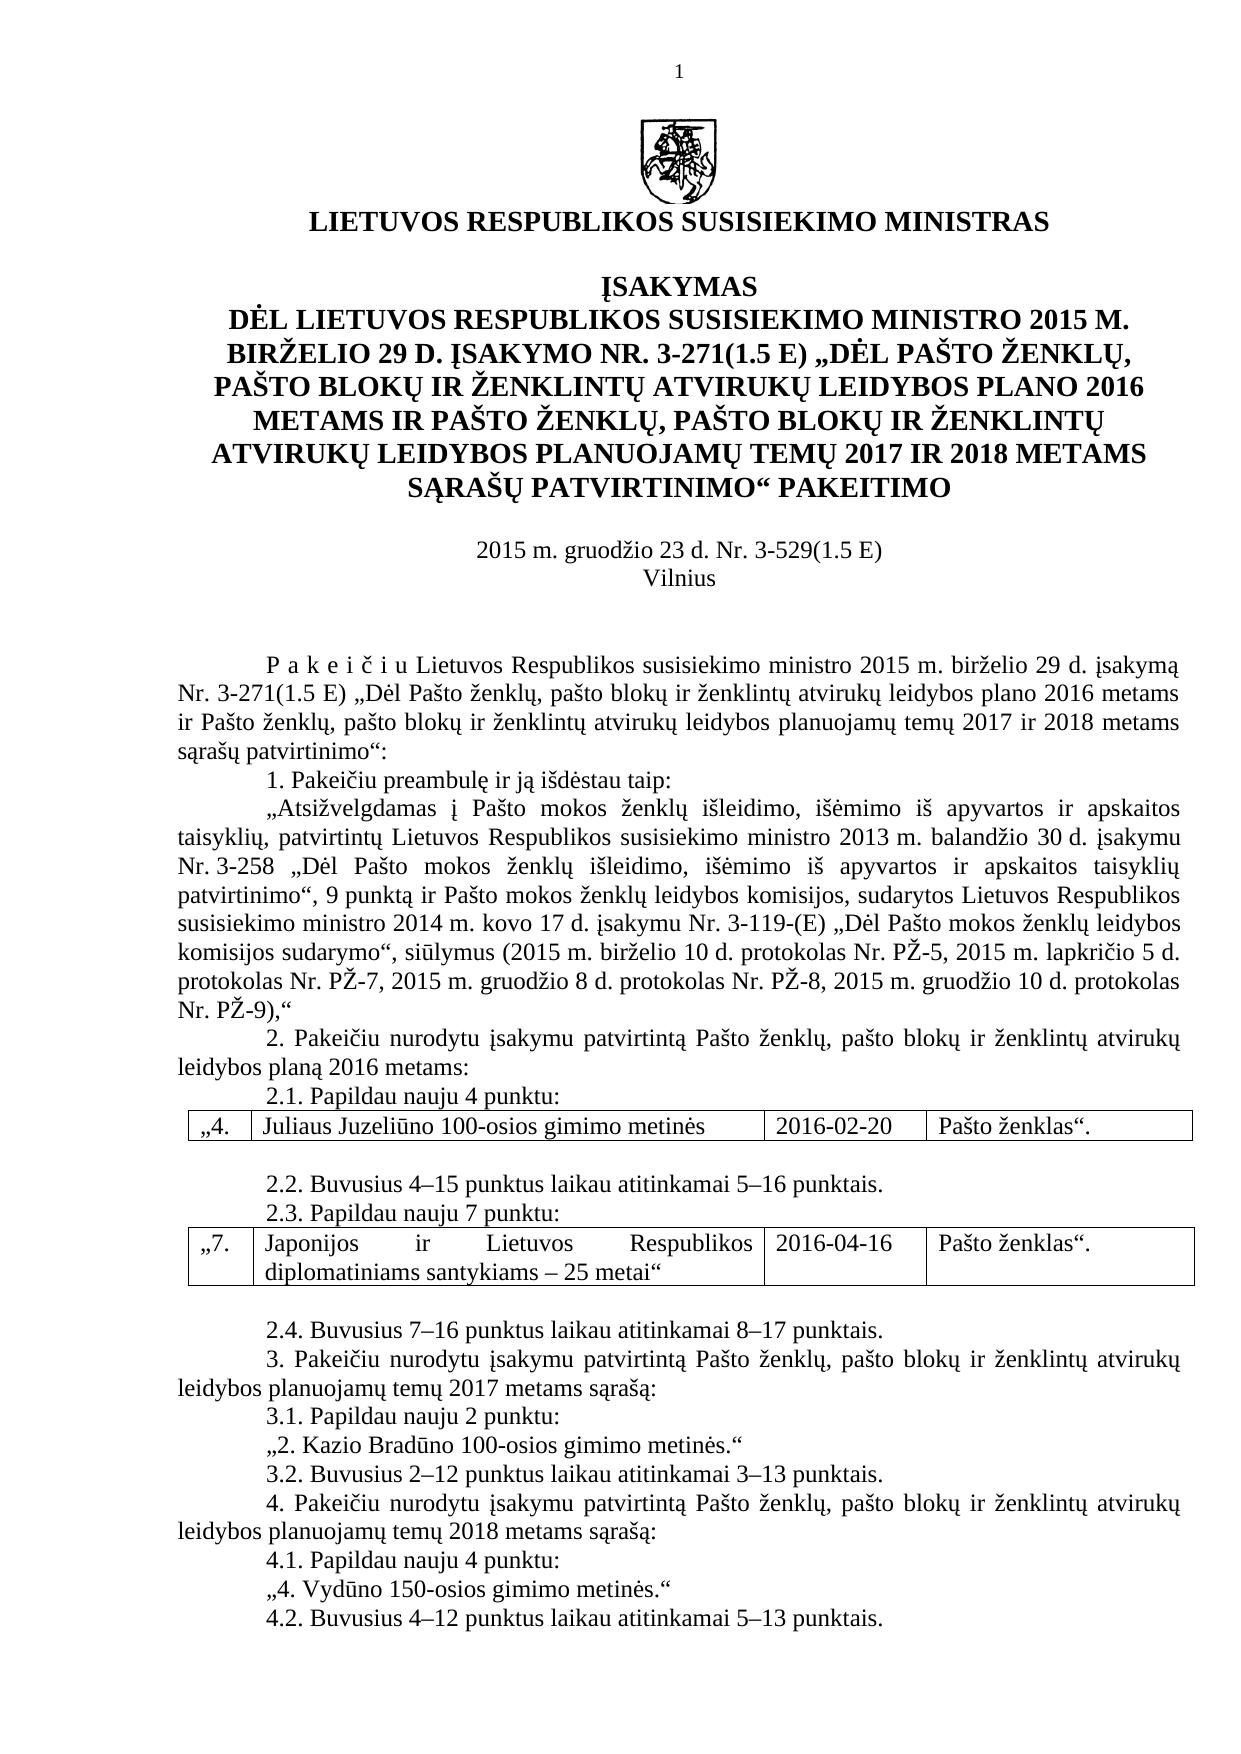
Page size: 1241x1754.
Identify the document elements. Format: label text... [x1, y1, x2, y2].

text 2.1. Papildau nauju 4 punktu: [177, 1081, 1181, 1110]
table_header 2016-04-16 [765, 1228, 926, 1285]
text 2.3. Papildau nauju 7 punktu: [177, 1198, 1181, 1227]
text DĖL LIETUVOS RESPUBLIKOS SUSISIEKIMO MINISTRO 2015 M. BIRŽELIO 29 D. ĮSAKYMO NR. 3-271(1.5 E) „DĖL PAŠTO ŽENKLŲ, PAŠTO BLOKŲ IR ŽENKLINTŲ ATVIRUKŲ LEIDYBOS PLANO 2016 METAMS IR PAŠTO ŽENKLŲ, PAŠTO BLOKŲ IR ŽENKLINTŲ ATVIRUKŲ LEIDYBOS PLANUOJAMŲ TEMŲ 2017 IR 2018 METAMS SĄRAŠŲ PATVIRTINIMO“ PAKEITIMO [177, 302, 1181, 503]
text 4. Pakeičiu nurodytu įsakymu patvirtintą Pašto ženklų, pašto blokų ir ženklintų atvirukų leidybos planuojamų temų 2018 metams sąrašą: [177, 1488, 1181, 1545]
table_header Pašto ženklas“. [927, 1111, 1192, 1139]
text 3.2. Buvusius 2–12 punktus laikau atitinkamai 3–13 punktais. [177, 1459, 1181, 1488]
text 2. Pakeičiu nurodytu įsakymu patvirtintą Pašto ženklų, pašto blokų ir ženklintų atvirukų leidybos planą 2016 metams: [177, 1023, 1181, 1081]
text 2.2. Buvusius 4–15 punktus laikau atitinkamai 5–16 punktais. [177, 1169, 1181, 1198]
table_header 2016-02-20 [765, 1111, 926, 1139]
text 2.4. Buvusius 7–16 punktus laikau atitinkamai 8–17 punktais. [177, 1315, 1181, 1344]
text P a k e i č i u Lietuvos Respublikos susisiekimo ministro 2015 m. birželio 29 d. įsakymą Nr. 3-271(1.5 E) „Dėl Pašto ženklų, pašto blokų ir ženklintų atvirukų leidybos plano 2016 metams ir Pašto ženklų, pašto blokų ir ženklintų atvirukų leidybos planuojamų temų 2017 ir 2018 metams sąrašų patvirtinimo“: [177, 650, 1181, 765]
text „2. Kazio Bradūno 100-osios gimimo metinės.“ [177, 1430, 1181, 1459]
text 2015 m. gruodžio 23 d. Nr. 3-529(1.5 E) [177, 535, 1181, 563]
text „4. Vydūno 150-osios gimimo metinės.“ [177, 1574, 1181, 1603]
text ĮSAKYMAS [177, 269, 1181, 302]
text 3. Pakeičiu nurodytu įsakymu patvirtintą Pašto ženklų, pašto blokų ir ženklintų atvirukų leidybos planuojamų temų 2017 metams sąrašą: [177, 1344, 1181, 1401]
text 4.2. Buvusius 4–12 punktus laikau atitinkamai 5–13 punktais. [177, 1603, 1181, 1631]
table_header „7. [189, 1228, 253, 1285]
table_header „4. [189, 1111, 251, 1139]
text Vilnius [177, 563, 1181, 592]
text 1. Pakeičiu preambulę ir ją išdėstau taip: [177, 765, 1181, 793]
table_header Japonijos ir Lietuvos Respublikos diplomatiniams santykiams – 25 metai“ [254, 1228, 764, 1285]
text 4.1. Papildau nauju 4 punktu: [177, 1545, 1181, 1574]
table_header Juliaus Juzeliūno 100-osios gimimo metinės [252, 1111, 764, 1139]
text LIETUVOS RESPUBLIKOS SUSISIEKIMO MINISTRAS [177, 204, 1181, 238]
text „Atsižvelgdamas į Pašto mokos ženklų išleidimo, išėmimo iš apyvartos ir apskaitos taisyklių, patvirtintų Lietuvos Respublikos susisiekimo ministro 2013 m. balandžio 30 d. įsakymu Nr. 3-258 „Dėl Pašto mokos ženklų išleidimo, išėmimo iš apyvartos ir apskaitos taisyklių patvirtinimo“, 9 punktą ir Pašto mokos ženklų leidybos komisijos, sudarytos Lietuvos Respublikos susisiekimo ministro 2014 m. kovo 17 d. įsakymu Nr. 3-119-(E) „Dėl Pašto mokos ženklų leidybos komisijos sudarymo“, siūlymus (2015 m. birželio 10 d. protokolas Nr. PŽ-5, 2015 m. lapkričio 5 d. protokolas Nr. PŽ-7, 2015 m. gruodžio 8 d. protokolas Nr. PŽ-8, 2015 m. gruodžio 10 d. protokolas Nr. PŽ-9),“ [177, 793, 1181, 1023]
table_header Pašto ženklas“. [927, 1228, 1194, 1285]
text 3.1. Papildau nauju 2 punktu: [177, 1401, 1181, 1430]
